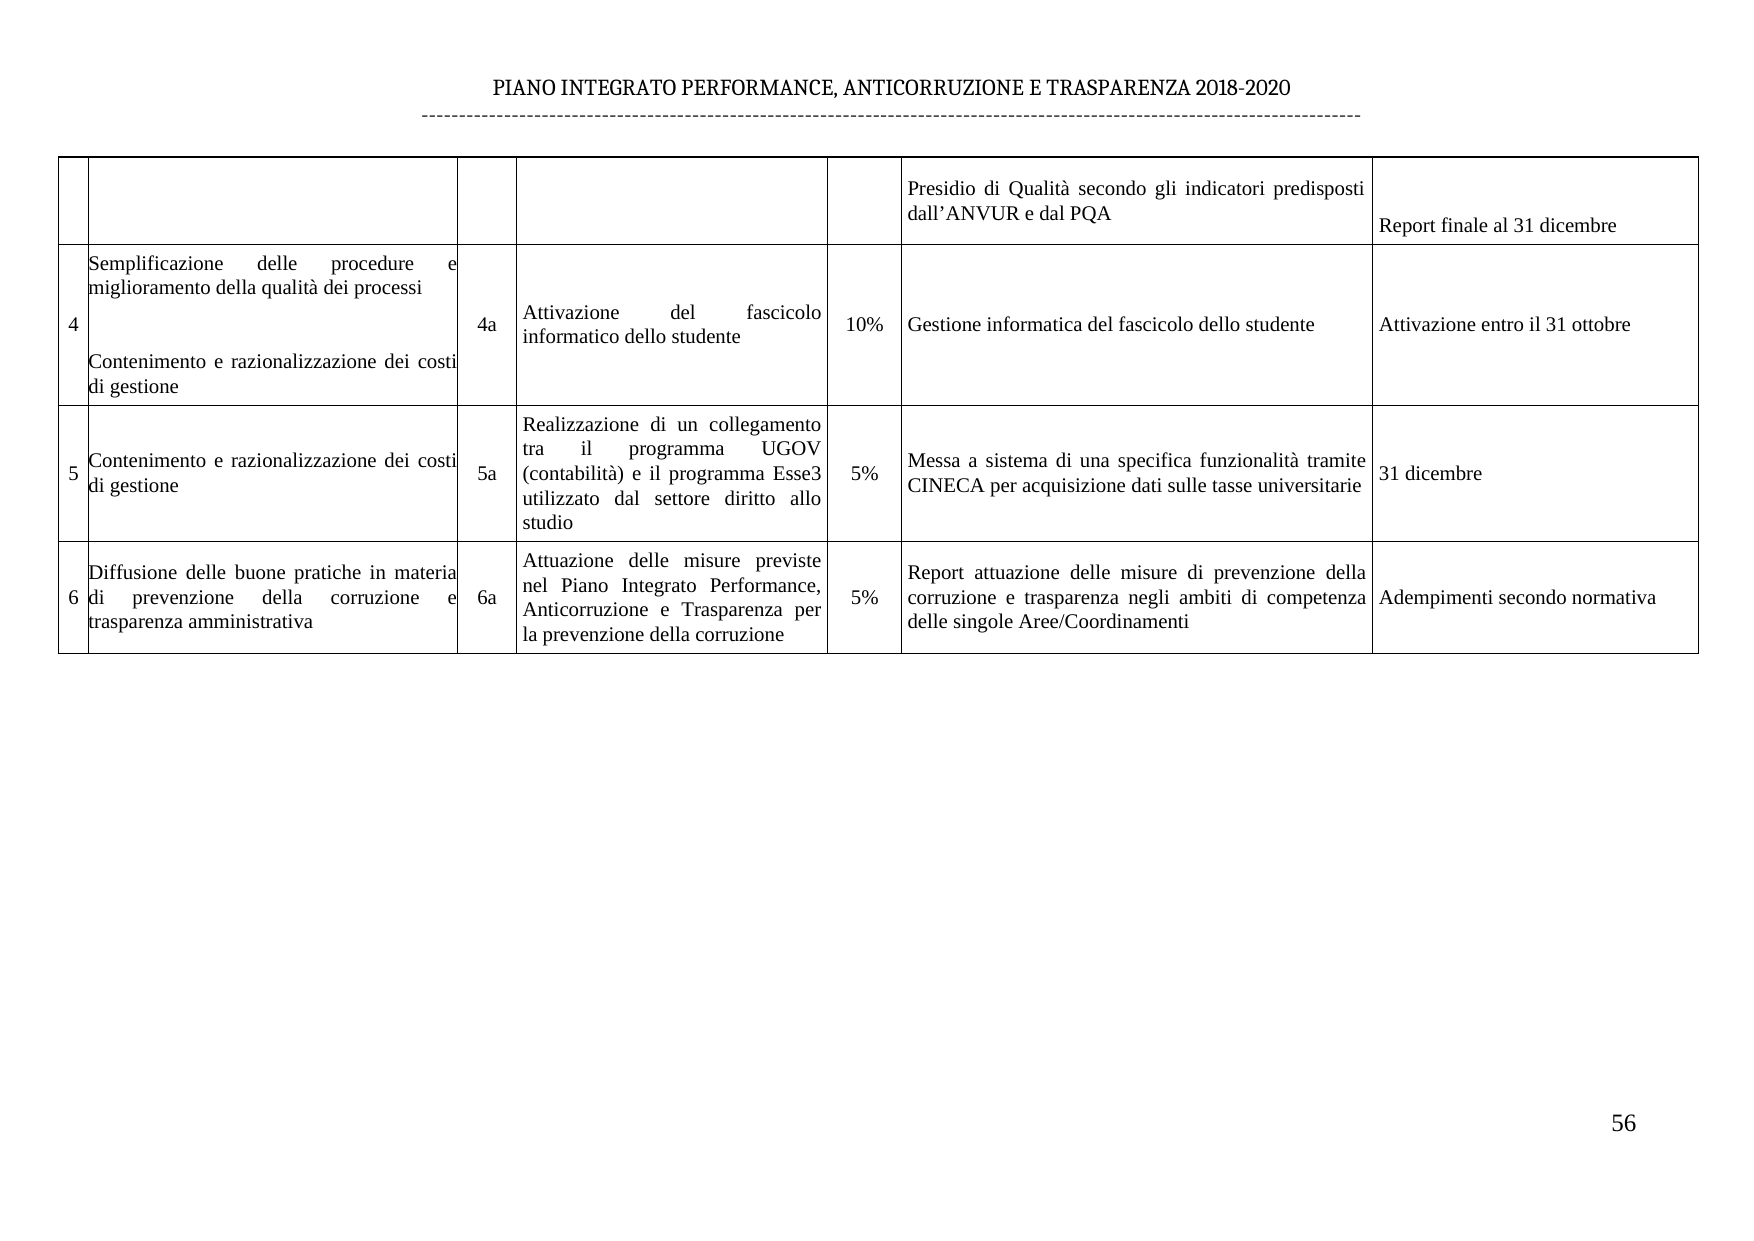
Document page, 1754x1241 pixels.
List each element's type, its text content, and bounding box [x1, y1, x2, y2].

table_cell Report finale al 31 dicembre [1373, 158, 1698, 243]
table_cell Realizzazione di un collegamento tra il programma UGOV (contabilità) e il programma Esse3 utilizzato dal settore diritto allo studio [517, 406, 827, 541]
table_cell Adempimenti secondo normativa [1373, 542, 1698, 652]
table_cell [517, 158, 827, 243]
table_cell Attivazione entro il 31 ottobre [1373, 245, 1698, 404]
table_cell Attuazione delle misure previste nel Piano Integrato Performance, Anticorruzione e Trasparenza per la prevenzione della corruzione [517, 542, 827, 652]
table_cell Semplificazione delle procedure e miglioramento della qualità dei processi Contenimento e razionalizzazione dei costi di gestione [89, 245, 457, 404]
table_cell 4 [59, 245, 88, 404]
table_cell 5 [59, 406, 88, 541]
table_cell Contenimento e razionalizzazione dei costi di gestione [89, 406, 457, 541]
table_cell 6 [59, 542, 88, 652]
table_cell 10% [828, 245, 901, 404]
table_cell 5a [458, 406, 516, 541]
table_cell Presidio di Qualità secondo gli indicatori predisposti dall’ANVUR e dal PQA [902, 158, 1372, 243]
table_cell [89, 158, 457, 243]
table_cell 5% [828, 542, 901, 652]
table_cell Gestione informatica del fascicolo dello studente [902, 245, 1372, 404]
table_cell 4a [458, 245, 516, 404]
table_cell Attivazione del fascicolo informatico dello studente [517, 245, 827, 404]
table_cell 5% [828, 406, 901, 541]
table_cell 6a [458, 542, 516, 652]
table_cell [828, 158, 901, 243]
table_cell Messa a sistema di una specifica funzionalità tramite CINECA per acquisizione dati sulle tasse universitarie [902, 406, 1372, 541]
table_cell Diffusione delle buone pratiche in materia di prevenzione della corruzione e trasparenza amministrativa [89, 542, 457, 652]
table_cell [458, 158, 516, 243]
table_cell 31 dicembre [1373, 406, 1698, 541]
table_cell Report attuazione delle misure di prevenzione della corruzione e trasparenza negli ambiti di competenza delle singole Aree/Coordinamenti [902, 542, 1372, 652]
table_cell [59, 158, 88, 243]
